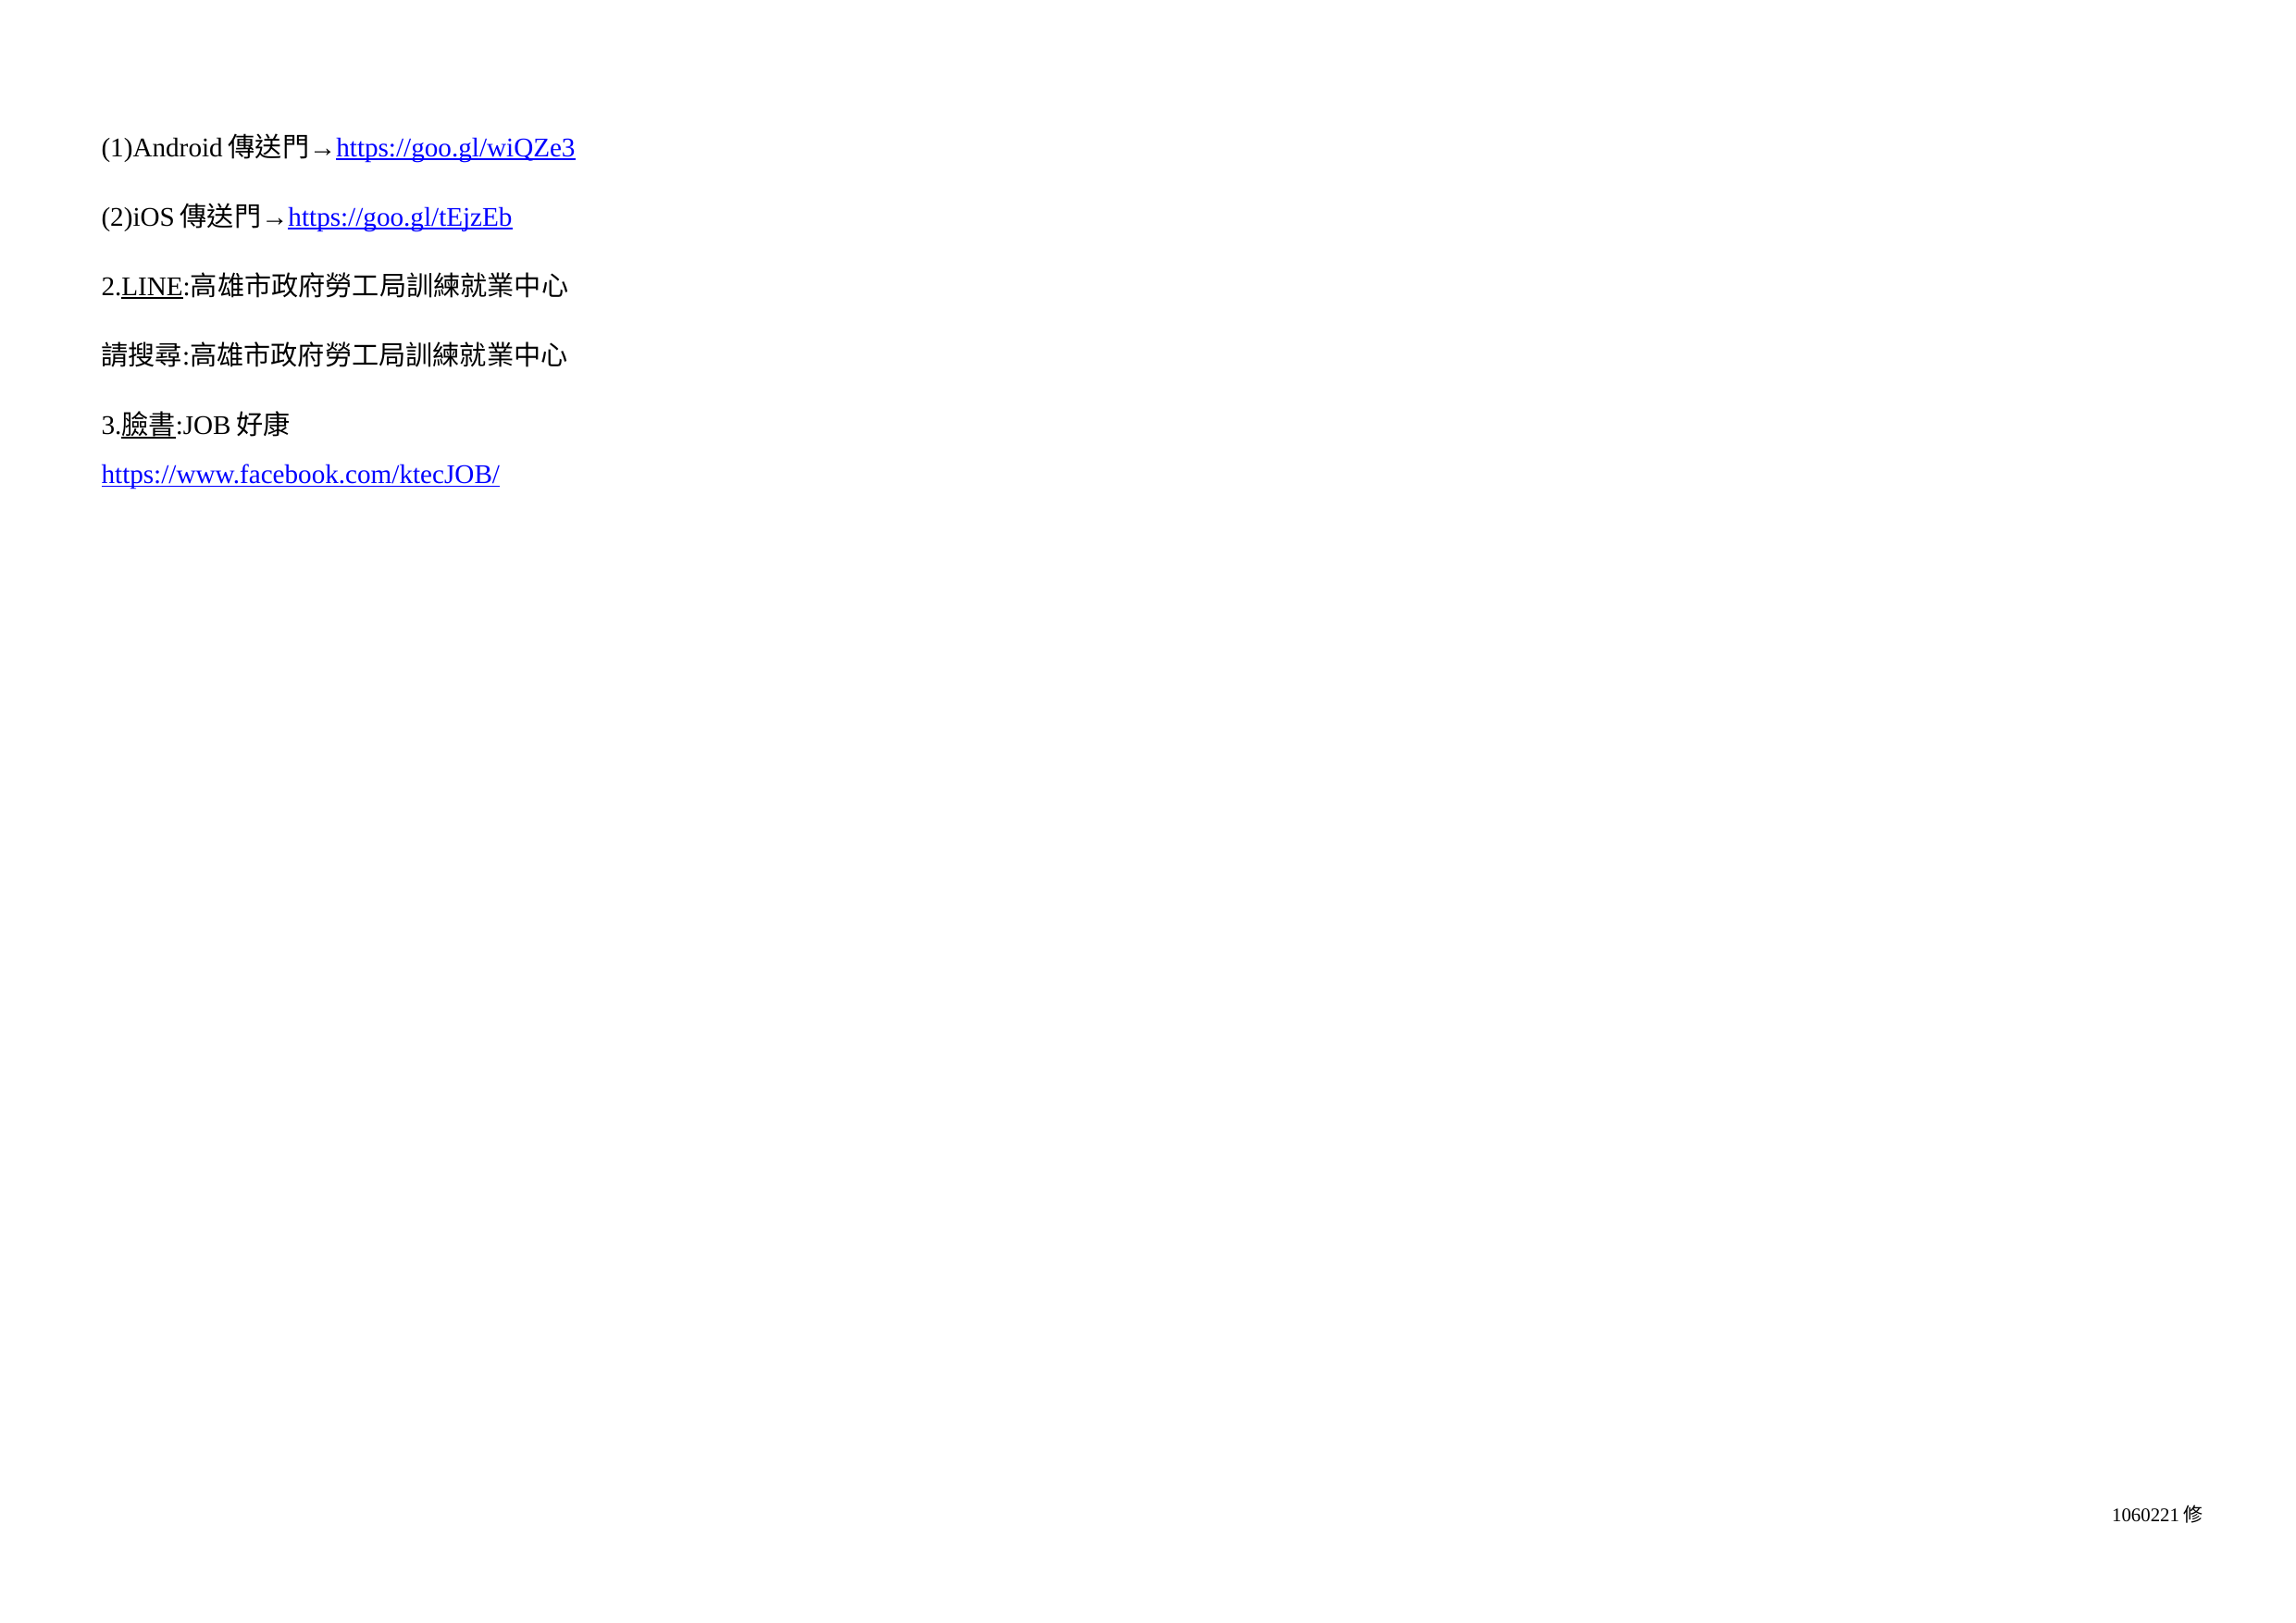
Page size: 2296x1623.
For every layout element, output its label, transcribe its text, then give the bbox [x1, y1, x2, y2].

text (1)Android傳送門→https://goo.gl/wiQZe3 (2)iOS傳送門→https://goo.gl/tEjzEb [101, 110, 1128, 249]
text 3.臉書:JOB好康 https://www.facebook.com/ktecJOB/ [101, 388, 1128, 527]
text 2.LINE:高雄市政府勞工局訓練就業中心 請搜尋:高雄市政府勞工局訓練就業中心 [101, 249, 1128, 388]
